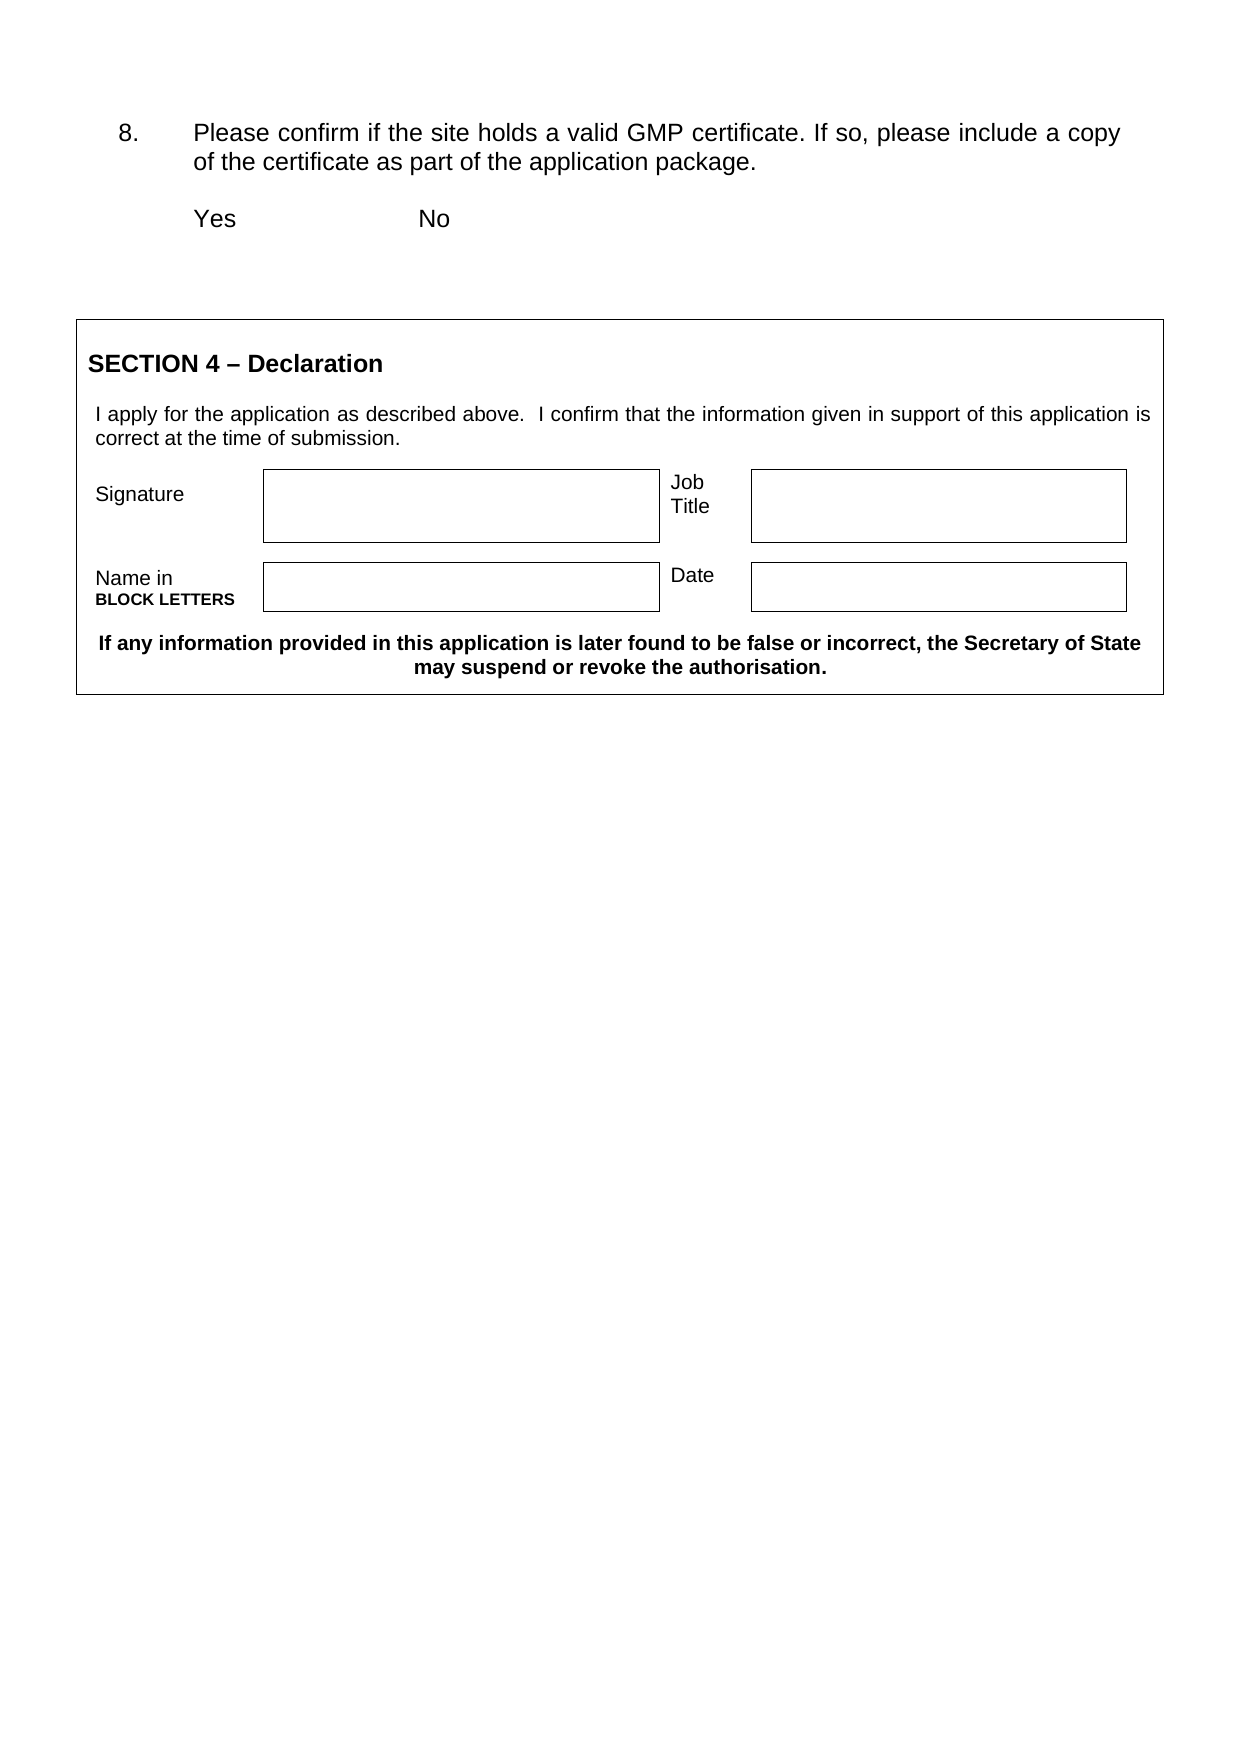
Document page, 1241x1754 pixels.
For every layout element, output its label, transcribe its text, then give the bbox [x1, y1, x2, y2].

table_cell [264, 542, 751, 562]
table_cell [264, 470, 659, 542]
table_cell [752, 470, 1126, 542]
text 8. Please confirm if the site holds a valid GMP certificate. If so, please include a copy of the certificate as part of the application package. [118, 118, 1122, 176]
table_cell [752, 563, 1126, 611]
table_cell [1127, 562, 1163, 611]
table_cell [77, 542, 264, 562]
table_cell Name in BLOCK LETTERS [77, 562, 263, 611]
table_cell [264, 563, 659, 611]
table_cell [1127, 469, 1163, 542]
table_cell Signature [77, 469, 263, 542]
table_header SECTION 4 – Declaration I apply for the application as described above. I confirm that the information given in support of this application is correct at the time of submission. [77, 320, 1163, 469]
table_cell [751, 542, 1163, 562]
table_cell Job Title [660, 469, 751, 542]
table_cell Date [660, 562, 751, 611]
table_cell If any information provided in this application is later found to be false or incorrect, the Secretary of State may suspend or revoke the authorisation. [77, 611, 1163, 693]
text Yes No [118, 204, 1122, 233]
